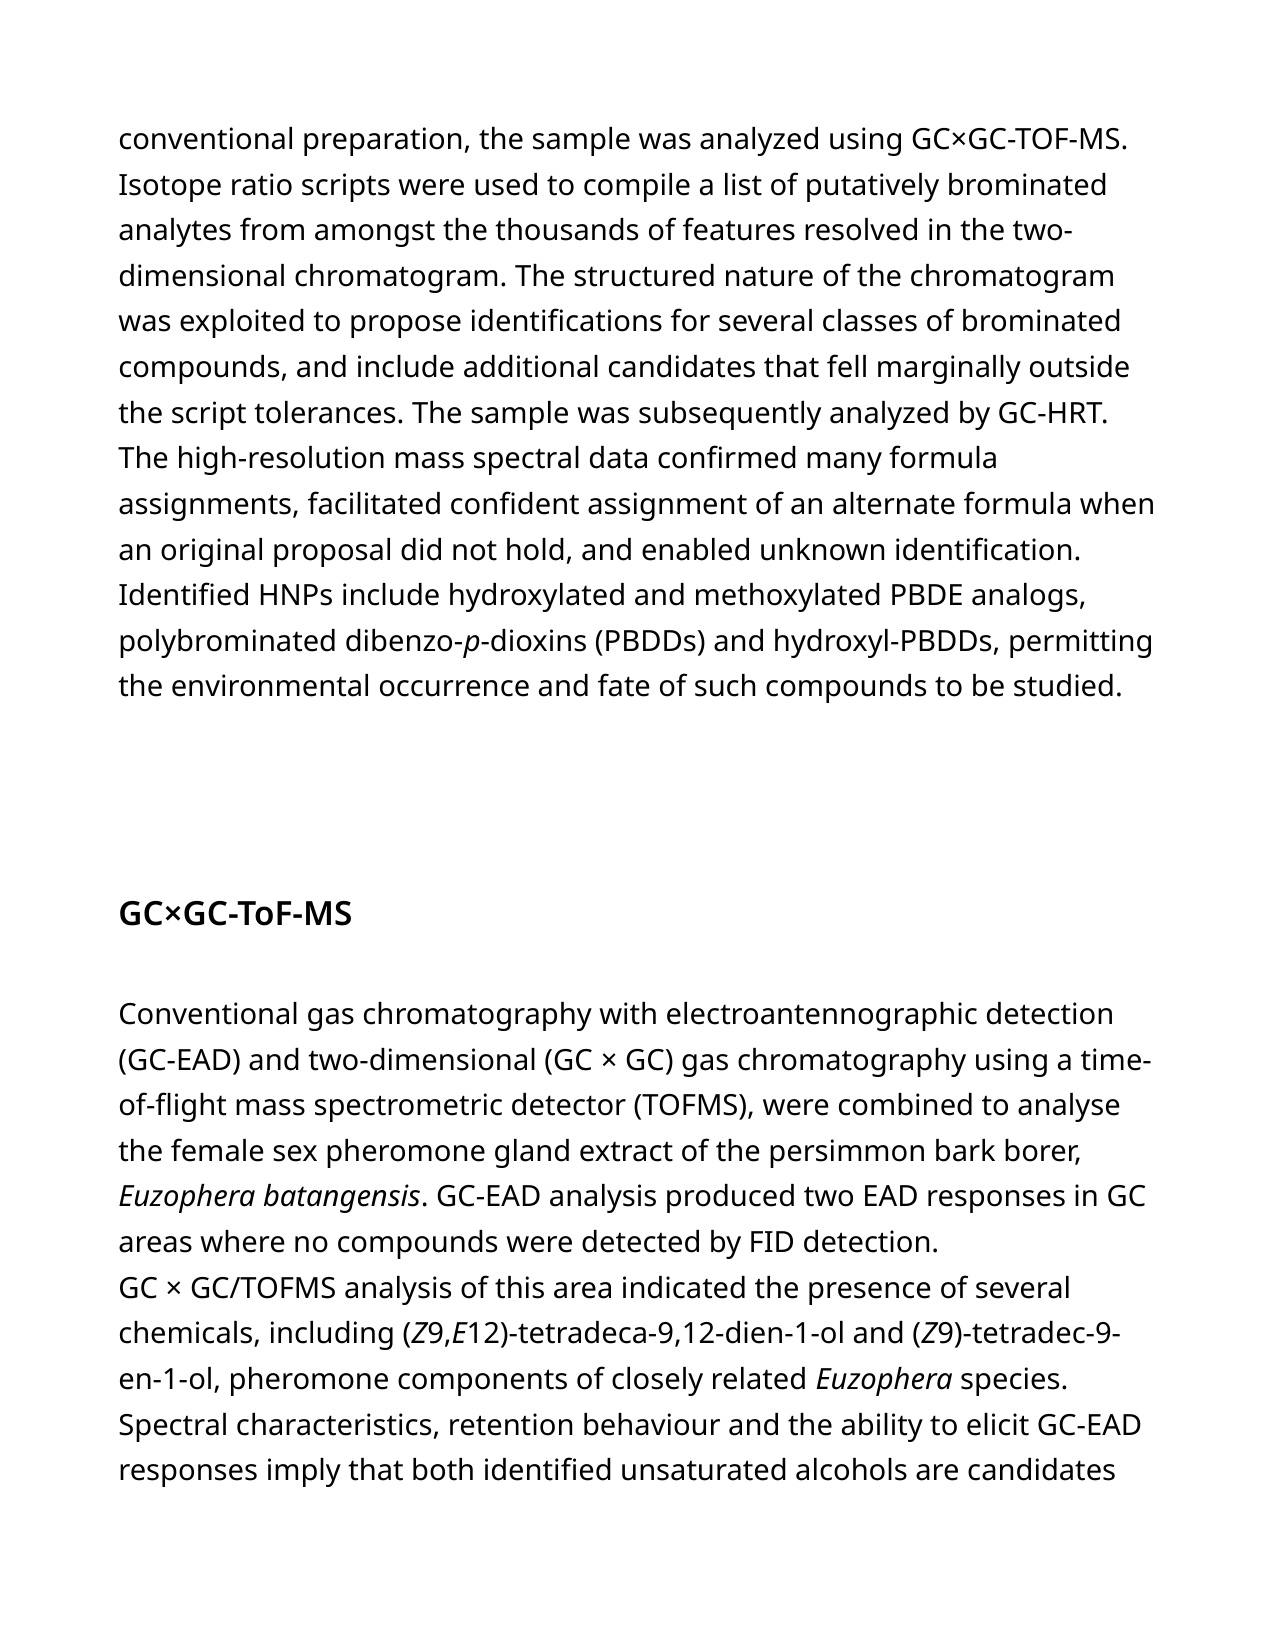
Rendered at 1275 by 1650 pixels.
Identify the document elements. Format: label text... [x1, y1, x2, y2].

subtitle GC×GC-ToF-MS [118, 889, 1157, 935]
text Conventional gas chromatography with electroantennographic detection (GC-EAD) and two-dimensional (GC × GC) gas chromatography using a time-of-flight mass spectrometric detector (TOFMS), were combined to analyse the female sex pheromone gland extract of the persimmon bark borer, Euzophera batangensis. GC-EAD analysis produced two EAD responses in GC areas where no compounds were detected by FID detection. GC × GC/TOFMS analysis of this area indicated the presence of several chemicals, including (Z9,E12)-tetradeca-9,12-dien-1-ol and (Z9)-tetradec-9-en-1-ol, pheromone components of closely related Euzophera species. Spectral characteristics, retention behaviour and the ability to elicit GC-EAD responses imply that both identified unsaturated alcohols are candidates [118, 993, 1157, 1489]
text conventional preparation, the sample was analyzed using GC×GC-TOF-MS. Isotope ratio scripts were used to compile a list of putatively brominated analytes from amongst the thousands of features resolved in the two-dimensional chromatogram. The structured nature of the chromatogram was exploited to propose identifications for several classes of brominated compounds, and include additional candidates that fell marginally outside the script tolerances. The sample was subsequently analyzed by GC-HRT. The high-resolution mass spectral data confirmed many formula assignments, facilitated confident assignment of an alternate formula when an original proposal did not hold, and enabled unknown identification. Identified HNPs include hydroxylated and methoxylated PBDE analogs, polybrominated dibenzo-p-dioxins (PBDDs) and hydroxyl-PBDDs, permitting the environmental occurrence and fate of such compounds to be studied. [118, 118, 1157, 705]
